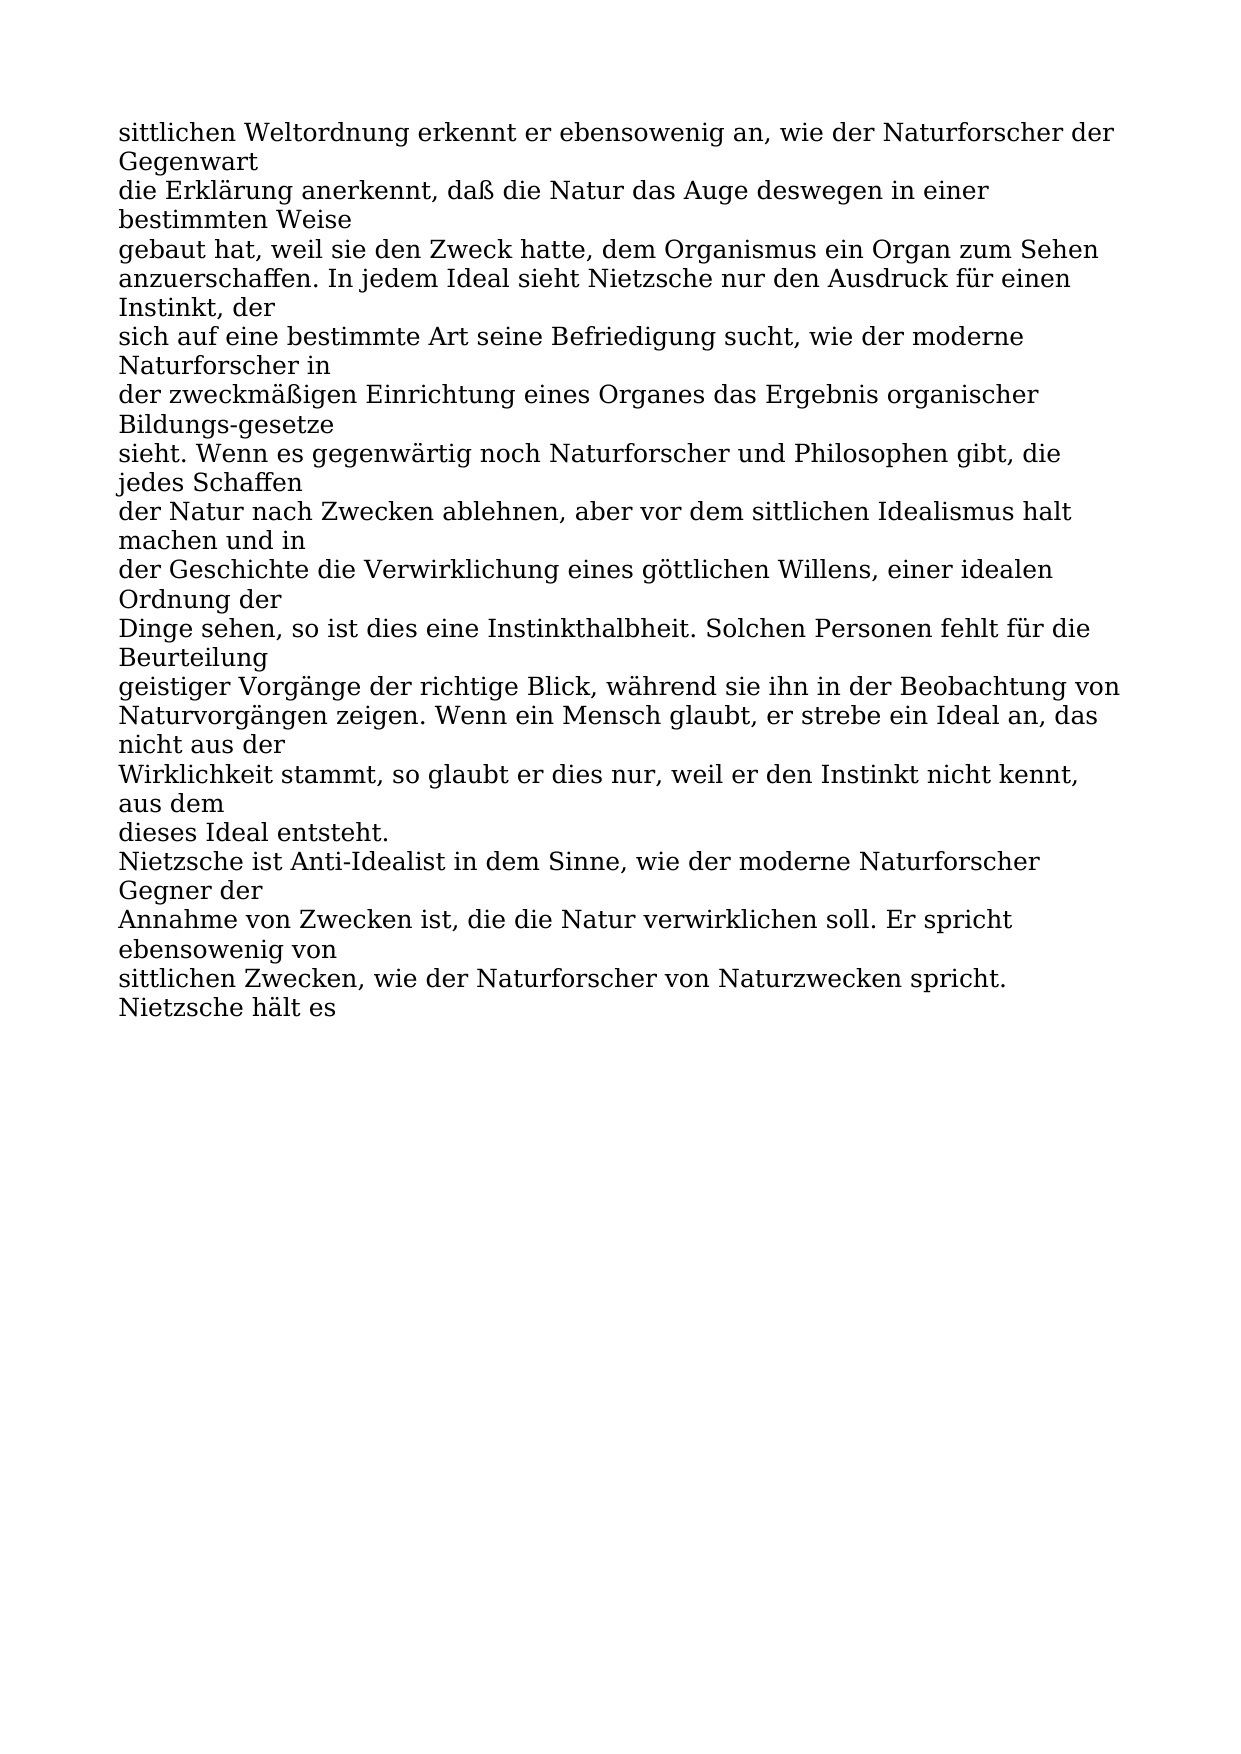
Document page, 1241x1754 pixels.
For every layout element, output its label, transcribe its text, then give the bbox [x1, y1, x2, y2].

text Wirklichkeit stammt, so glaubt er dies nur, weil er den Instinkt nicht kennt, aus dem [118, 760, 1122, 818]
text sittlichen Weltordnung erkennt er ebensowenig an, wie der Naturforscher der Gegenwart [118, 118, 1122, 176]
text gebaut hat, weil sie den Zweck hatte, dem Organismus ein Organ zum Sehen [118, 235, 1122, 264]
text Annahme von Zwecken ist, die die Natur verwirklichen soll. Er spricht ebensowenig von [118, 906, 1122, 964]
text Nietzsche ist Anti-Idealist in dem Sinne, wie der moderne Naturforscher Gegner der [118, 847, 1122, 906]
text der Natur nach Zwecken ablehnen, aber vor dem sittlichen Idealismus halt machen und in [118, 497, 1122, 556]
text der zweckmäßigen Einrichtung eines Organes das Ergebnis organischer Bildungs-gesetze [118, 381, 1122, 439]
text geistiger Vorgänge der richtige Blick, während sie ihn in der Beobachtung von [118, 672, 1122, 701]
text Naturvorgängen zeigen. Wenn ein Mensch glaubt, er strebe ein Ideal an, das nicht aus der [118, 701, 1122, 760]
text dieses Ideal entsteht. [118, 818, 1122, 847]
text die Erklärung anerkennt, daß die Natur das Auge deswegen in einer bestimmten Weise [118, 176, 1122, 235]
text der Geschichte die Verwirklichung eines göttlichen Willens, einer idealen Ordnung der [118, 556, 1122, 614]
text sittlichen Zwecken, wie der Naturforscher von Naturzwecken spricht. Nietzsche hält es [118, 964, 1122, 1022]
text sich auf eine bestimmte Art seine Befriedigung sucht, wie der moderne Naturforscher in [118, 322, 1122, 381]
text Dinge sehen, so ist dies eine Instinkthalbheit. Solchen Personen fehlt für die Beurteilung [118, 614, 1122, 672]
text sieht. Wenn es gegenwärtig noch Naturforscher und Philosophen gibt, die jedes Schaffen [118, 439, 1122, 497]
text anzuerschaffen. In jedem Ideal sieht Nietzsche nur den Ausdruck für einen Instinkt, der [118, 264, 1122, 322]
